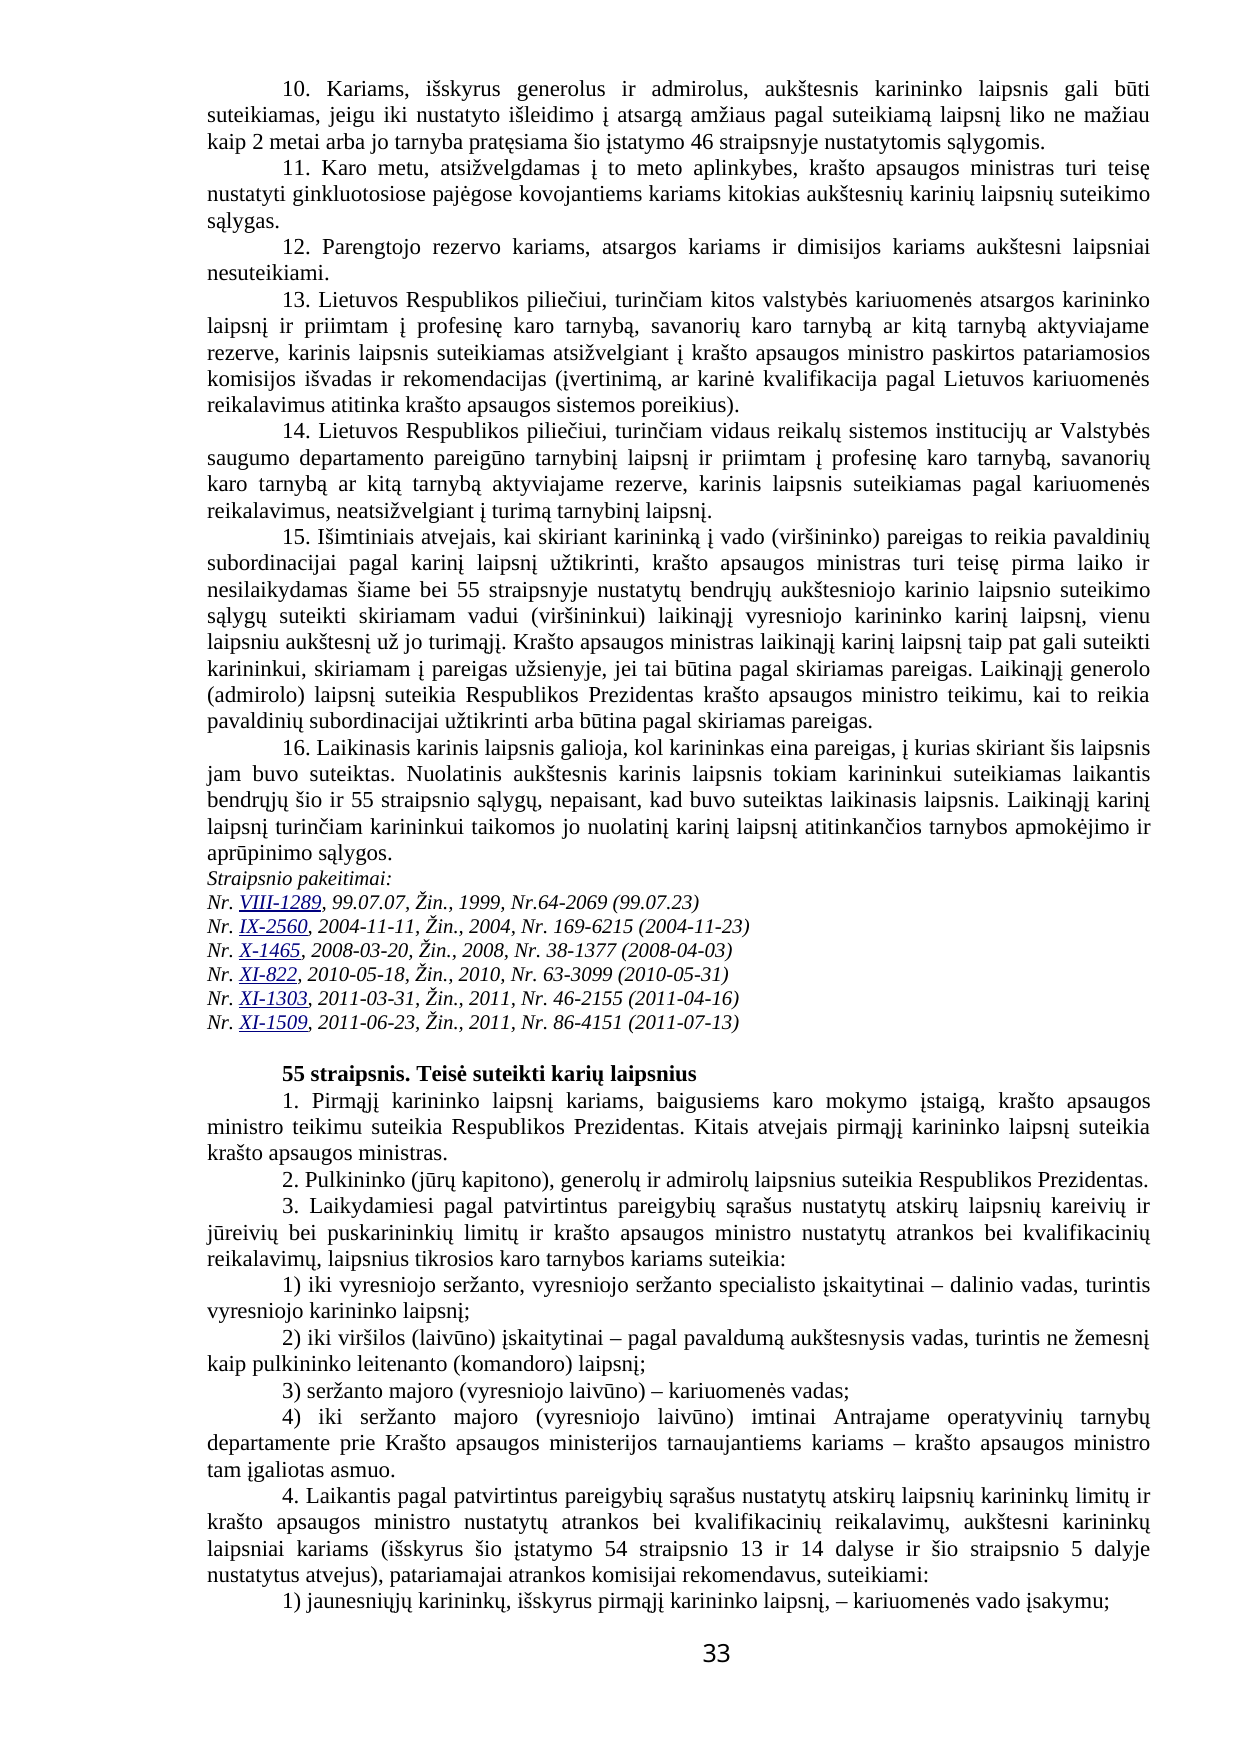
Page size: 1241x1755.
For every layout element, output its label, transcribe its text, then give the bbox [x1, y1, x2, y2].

text Nr. IX-2560, 2004-11-11, Žin., 2004, Nr. 169-6215 (2004-11-23) [207, 914, 1152, 938]
text 10. Kariams, išskyrus generolus ir admirolus, aukštesnis karininko laipsnis gali būti suteikiamas, jeigu iki nustatyto išleidimo į atsargą amžiaus pagal suteikiamą laipsnį liko ne mažiau kaip 2 metai arba jo tarnyba pratęsiama šio įstatymo 46 straipsnyje nustatytomis sąlygomis. [207, 75, 1152, 154]
text 14. Lietuvos Respublikos piliečiui, turinčiam vidaus reikalų sistemos institucijų ar Valstybės saugumo departamento pareigūno tarnybinį laipsnį ir priimtam į profesinę karo tarnybą, savanorių karo tarnybą ar kitą tarnybą aktyviajame rezerve, karinis laipsnis suteikiamas pagal kariuomenės reikalavimus, neatsižvelgiant į turimą tarnybinį laipsnį. [207, 418, 1152, 523]
text 1. Pirmąjį karininko laipsnį kariams, baigusiems karo mokymo įstaigą, krašto apsaugos ministro teikimu suteikia Respublikos Prezidentas. Kitais atvejais pirmąjį karininko laipsnį suteikia krašto apsaugos ministras. [207, 1087, 1152, 1166]
text Nr. XI-1509, 2011-06-23, Žin., 2011, Nr. 86-4151 (2011-07-13) [207, 1010, 1152, 1034]
text 55 straipsnis. Teisė suteikti karių laipsnius [207, 1060, 1152, 1087]
text 2. Pulkininko (jūrų kapitono), generolų ir admirolų laipsnius suteikia Respublikos Prezidentas. [207, 1166, 1152, 1192]
text 15. Išimtiniais atvejais, kai skiriant karininką į vado (viršininko) pareigas to reikia pavaldinių subordinacijai pagal karinį laipsnį užtikrinti, krašto apsaugos ministras turi teisę pirma laiko ir nesilaikydamas šiame bei 55 straipsnyje nustatytų bendrųjų aukštesniojo karinio laipsnio suteikimo sąlygų suteikti skiriamam vadui (viršininkui) laikinąjį vyresniojo karininko karinį laipsnį, vienu laipsniu aukštesnį už jo turimąjį. Krašto apsaugos ministras laikinąjį karinį laipsnį taip pat gali suteikti karininkui, skiriamam į pareigas užsienyje, jei tai būtina pagal skiriamas pareigas. Laikinąjį generolo (admirolo) laipsnį suteikia Respublikos Prezidentas krašto apsaugos ministro teikimu, kai to reikia pavaldinių subordinacijai užtikrinti arba būtina pagal skiriamas pareigas. [207, 523, 1152, 734]
text 3) seržanto majoro (vyresniojo laivūno) – kariuomenės vadas; [207, 1377, 1152, 1403]
text 11. Karo metu, atsižvelgdamas į to meto aplinkybes, krašto apsaugos ministras turi teisę nustatyti ginkluotosiose pajėgose kovojantiems kariams kitokias aukštesnių karinių laipsnių suteikimo sąlygas. [207, 154, 1152, 233]
text 1) iki vyresniojo seržanto, vyresniojo seržanto specialisto įskaitytinai – dalinio vadas, turintis vyresniojo karininko laipsnį; [207, 1271, 1152, 1324]
text 2) iki viršilos (laivūno) įskaitytinai – pagal pavaldumą aukštesnysis vadas, turintis ne žemesnį kaip pulkininko leitenanto (komandoro) laipsnį; [207, 1324, 1152, 1377]
text 16. Laikinasis karinis laipsnis galioja, kol karininkas eina pareigas, į kurias skiriant šis laipsnis jam buvo suteiktas. Nuolatinis aukštesnis karinis laipsnis tokiam karininkui suteikiamas laikantis bendrųjų šio ir 55 straipsnio sąlygų, nepaisant, kad buvo suteiktas laikinasis laipsnis. Laikinąjį karinį laipsnį turinčiam karininkui taikomos jo nuolatinį karinį laipsnį atitinkančios tarnybos apmokėjimo ir aprūpinimo sąlygos. [207, 734, 1152, 866]
text Nr. X-1465, 2008-03-20, Žin., 2008, Nr. 38-1377 (2008-04-03) [207, 938, 1152, 962]
text Nr. XI-822, 2010-05-18, Žin., 2010, Nr. 63-3099 (2010-05-31) [207, 962, 1152, 986]
text Straipsnio pakeitimai: [207, 866, 1152, 890]
text 4) iki seržanto majoro (vyresniojo laivūno) imtinai Antrajame operatyvinių tarnybų departamente prie Krašto apsaugos ministerijos tarnaujantiems kariams – krašto apsaugos ministro tam įgaliotas asmuo. [207, 1403, 1152, 1482]
text 1) jaunesniųjų karininkų, išskyrus pirmąjį karininko laipsnį, – kariuomenės vado įsakymu; [207, 1587, 1152, 1614]
text 12. Parengtojo rezervo kariams, atsargos kariams ir dimisijos kariams aukštesni laipsniai nesuteikiami. [207, 233, 1152, 286]
text Nr. VIII-1289, 99.07.07, Žin., 1999, Nr.64-2069 (99.07.23) [207, 890, 1152, 914]
text Nr. XI-1303, 2011-03-31, Žin., 2011, Nr. 46-2155 (2011-04-16) [207, 986, 1152, 1010]
text 13. Lietuvos Respublikos piliečiui, turinčiam kitos valstybės kariuomenės atsargos karininko laipsnį ir priimtam į profesinę karo tarnybą, savanorių karo tarnybą ar kitą tarnybą aktyviajame rezerve, karinis laipsnis suteikiamas atsižvelgiant į krašto apsaugos ministro paskirtos patariamosios komisijos išvadas ir rekomendacijas (įvertinimą, ar karinė kvalifikacija pagal Lietuvos kariuomenės reikalavimus atitinka krašto apsaugos sistemos poreikius). [207, 286, 1152, 418]
text 3. Laikydamiesi pagal patvirtintus pareigybių sąrašus nustatytų atskirų laipsnių kareivių ir jūreivių bei puskarininkių limitų ir krašto apsaugos ministro nustatytų atrankos bei kvalifikacinių reikalavimų, laipsnius tikrosios karo tarnybos kariams suteikia: [207, 1192, 1152, 1271]
text 4. Laikantis pagal patvirtintus pareigybių sąrašus nustatytų atskirų laipsnių karininkų limitų ir krašto apsaugos ministro nustatytų atrankos bei kvalifikacinių reikalavimų, aukštesni karininkų laipsniai kariams (išskyrus šio įstatymo 54 straipsnio 13 ir 14 dalyse ir šio straipsnio 5 dalyje nustatytus atvejus), patariamajai atrankos komisijai rekomendavus, suteikiami: [207, 1482, 1152, 1587]
